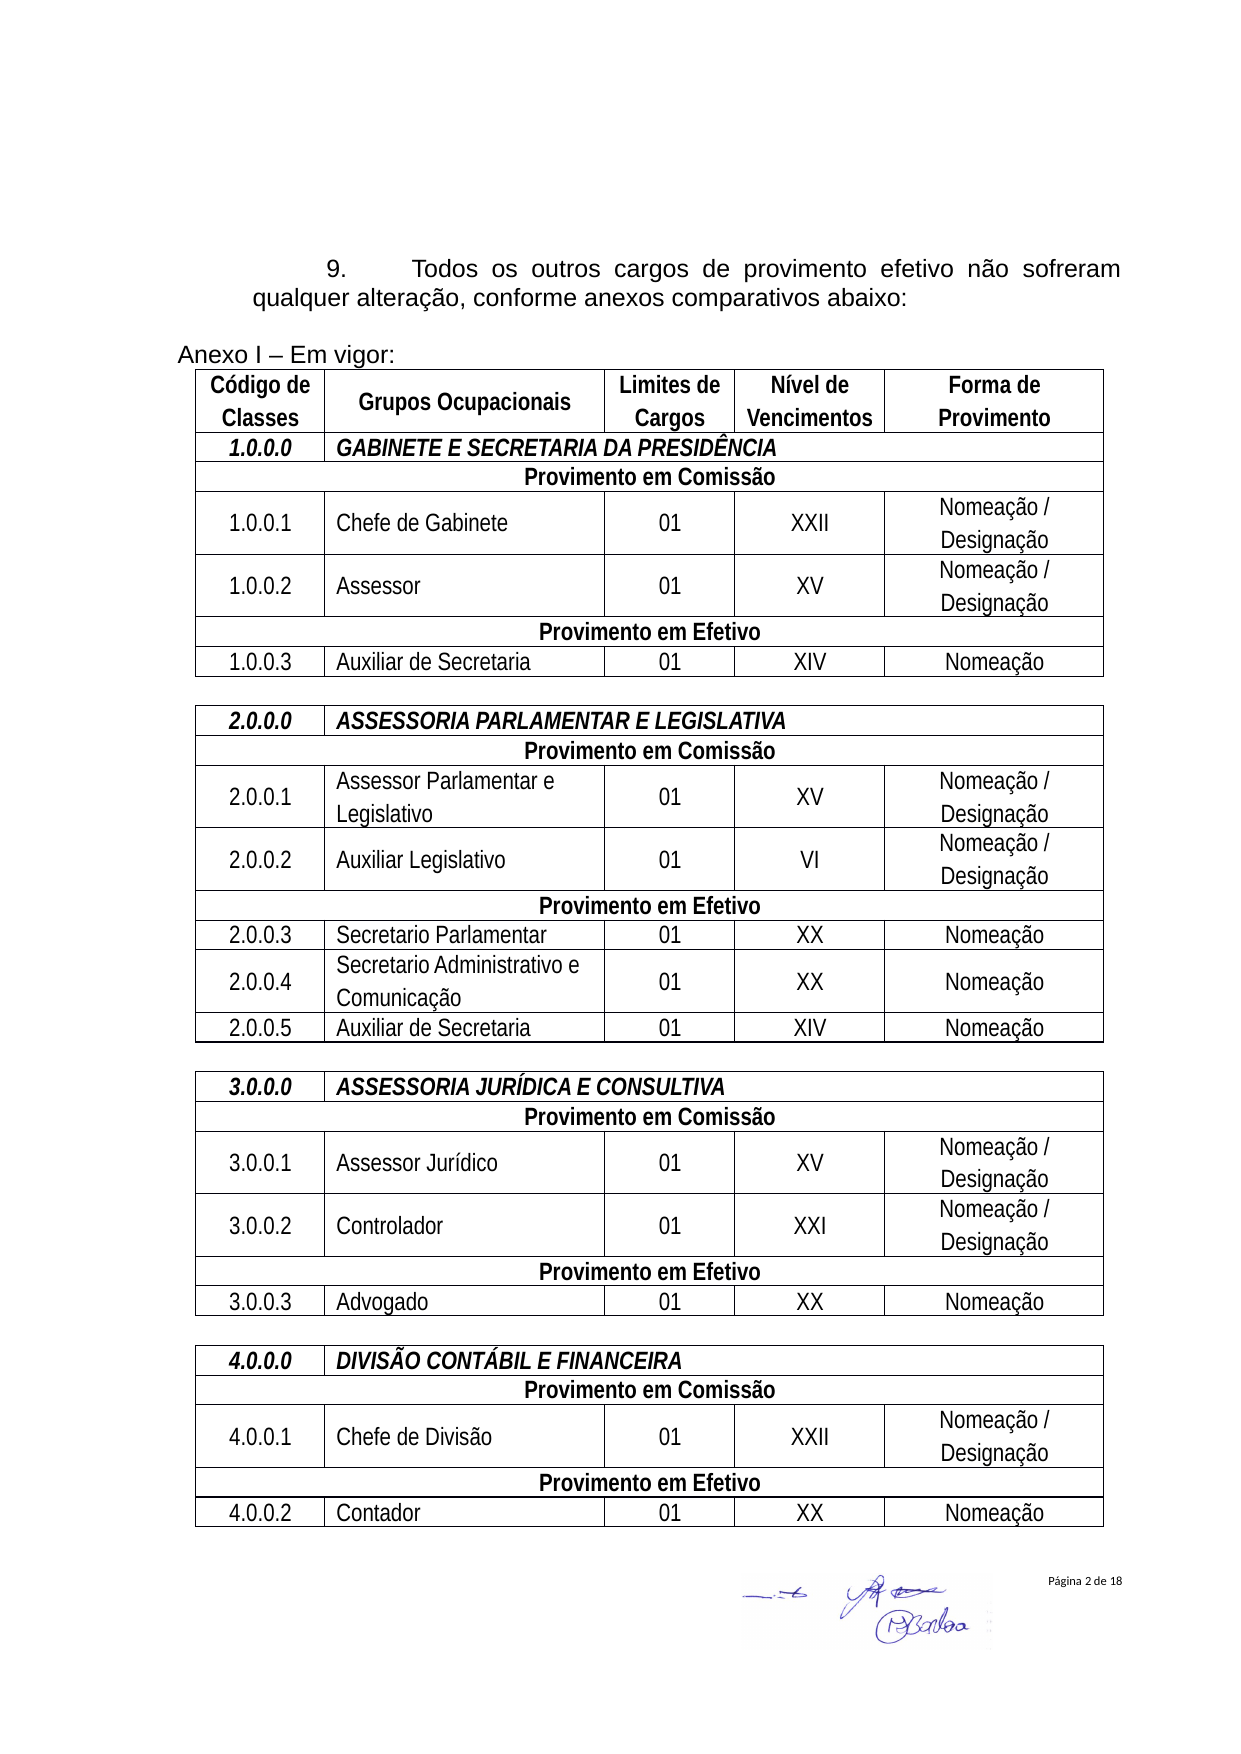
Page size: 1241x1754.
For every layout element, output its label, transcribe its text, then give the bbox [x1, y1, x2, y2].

list Todos os outros cargos de provimento efetivo não sofreram qualquer alteração, conforme anexos comparativos abaixo: [252, 254, 1122, 311]
table_cell 01 [605, 647, 734, 676]
table_cell 1.0.0.0 [196, 433, 324, 461]
table_cell Provimento em Comissão [196, 736, 1103, 764]
table_cell Assessor [325, 555, 604, 616]
table_header DIVISÃO CONTÁBIL E FINANCEIRA [325, 1346, 1103, 1374]
table_cell 2.0.0.2 [196, 828, 324, 890]
table_cell XV [735, 1132, 884, 1193]
table_cell Nomeação / Designação [885, 766, 1103, 827]
table_cell 2.0.0.1 [196, 766, 324, 827]
table_header Limites de Cargos [605, 370, 734, 432]
table_cell Nomeação / Designação [885, 1405, 1103, 1467]
table_cell Nomeação [885, 1498, 1103, 1526]
table_cell Chefe de Divisão [325, 1405, 604, 1467]
table_cell XV [735, 555, 884, 616]
table_cell Nomeação / Designação [885, 492, 1103, 553]
table_cell Secretario Parlamentar [325, 921, 604, 949]
table_cell 2.0.0.4 [196, 950, 324, 1012]
table_cell VI [735, 828, 884, 890]
table_cell Nomeação [885, 950, 1103, 1012]
table_header 4.0.0.0 [196, 1346, 324, 1374]
table_cell XXI [735, 1194, 884, 1256]
picture [741, 1573, 993, 1650]
table_cell 2.0.0.5 [196, 1013, 324, 1041]
table_cell Provimento em Efetivo [196, 1257, 1103, 1285]
table_cell XIV [735, 1013, 884, 1041]
table_cell XX [735, 921, 884, 949]
table_cell 01 [605, 492, 734, 553]
table_cell Provimento em Comissão [196, 1376, 1103, 1404]
table_cell Secretario Administrativo e Comunicação [325, 950, 604, 1012]
table_cell Assessor Jurídico [325, 1132, 604, 1193]
table_cell Provimento em Efetivo [196, 891, 1103, 919]
table_cell 01 [605, 1194, 734, 1256]
table_cell 01 [605, 1286, 734, 1315]
table_cell XX [735, 1498, 884, 1526]
table_cell 01 [605, 766, 734, 827]
table_header 3.0.0.0 [196, 1072, 324, 1101]
table_cell Auxiliar Legislativo [325, 828, 604, 890]
table_cell 1.0.0.3 [196, 647, 324, 676]
table_cell 4.0.0.2 [196, 1498, 324, 1526]
table_cell Assessor Parlamentar e Legislativo [325, 766, 604, 827]
table_cell Auxiliar de Secretaria [325, 647, 604, 676]
table_cell XXII [735, 492, 884, 553]
table_cell Auxiliar de Secretaria [325, 1013, 604, 1041]
table_header 2.0.0.0 [196, 706, 324, 735]
table_cell Provimento em Efetivo [196, 617, 1103, 646]
table_cell Nomeação [885, 1286, 1103, 1315]
table_cell Provimento em Comissão [196, 462, 1103, 491]
table_header Forma de Provimento [885, 370, 1103, 432]
text Anexo I – Em vigor: [177, 340, 1122, 369]
table_cell 3.0.0.2 [196, 1194, 324, 1256]
table_cell Nomeação [885, 1013, 1103, 1041]
table_cell 01 [605, 1405, 734, 1467]
table_cell 01 [605, 828, 734, 890]
table_header Nível de Vencimentos [735, 370, 884, 432]
table_cell XX [735, 950, 884, 1012]
table_cell Provimento em Comissão [196, 1102, 1103, 1131]
table_cell XX [735, 1286, 884, 1315]
table_cell XV [735, 766, 884, 827]
table_cell 01 [605, 1132, 734, 1193]
table_cell 01 [605, 1013, 734, 1041]
table_cell 3.0.0.1 [196, 1132, 324, 1193]
table_cell 01 [605, 921, 734, 949]
table_cell Advogado [325, 1286, 604, 1315]
table_cell Nomeação / Designação [885, 1194, 1103, 1256]
table_header ASSESSORIA PARLAMENTAR E LEGISLATIVA [325, 706, 1103, 735]
table_cell 1.0.0.1 [196, 492, 324, 553]
table_header ASSESSORIA JURÍDICA E CONSULTIVA [325, 1072, 1103, 1101]
table_cell XIV [735, 647, 884, 676]
table_header Código de Classes [196, 370, 324, 432]
table_cell 3.0.0.3 [196, 1286, 324, 1315]
table_cell Nomeação / Designação [885, 1132, 1103, 1193]
table_cell 2.0.0.3 [196, 921, 324, 949]
table_cell 01 [605, 950, 734, 1012]
table_cell Nomeação [885, 921, 1103, 949]
table_cell Chefe de Gabinete [325, 492, 604, 553]
table_cell Contador [325, 1498, 604, 1526]
table_cell Controlador [325, 1194, 604, 1256]
table_cell 01 [605, 1498, 734, 1526]
table_cell Provimento em Efetivo [196, 1468, 1103, 1496]
table_cell 4.0.0.1 [196, 1405, 324, 1467]
table_header Grupos Ocupacionais [325, 370, 604, 432]
table_cell Nomeação / Designação [885, 828, 1103, 890]
table_cell GABINETE E SECRETARIA DA PRESIDÊNCIA [325, 433, 1103, 461]
table_cell 1.0.0.2 [196, 555, 324, 616]
table_cell Nomeação / Designação [885, 555, 1103, 616]
table_cell XXII [735, 1405, 884, 1467]
table_cell 01 [605, 555, 734, 616]
table_cell Nomeação [885, 647, 1103, 676]
